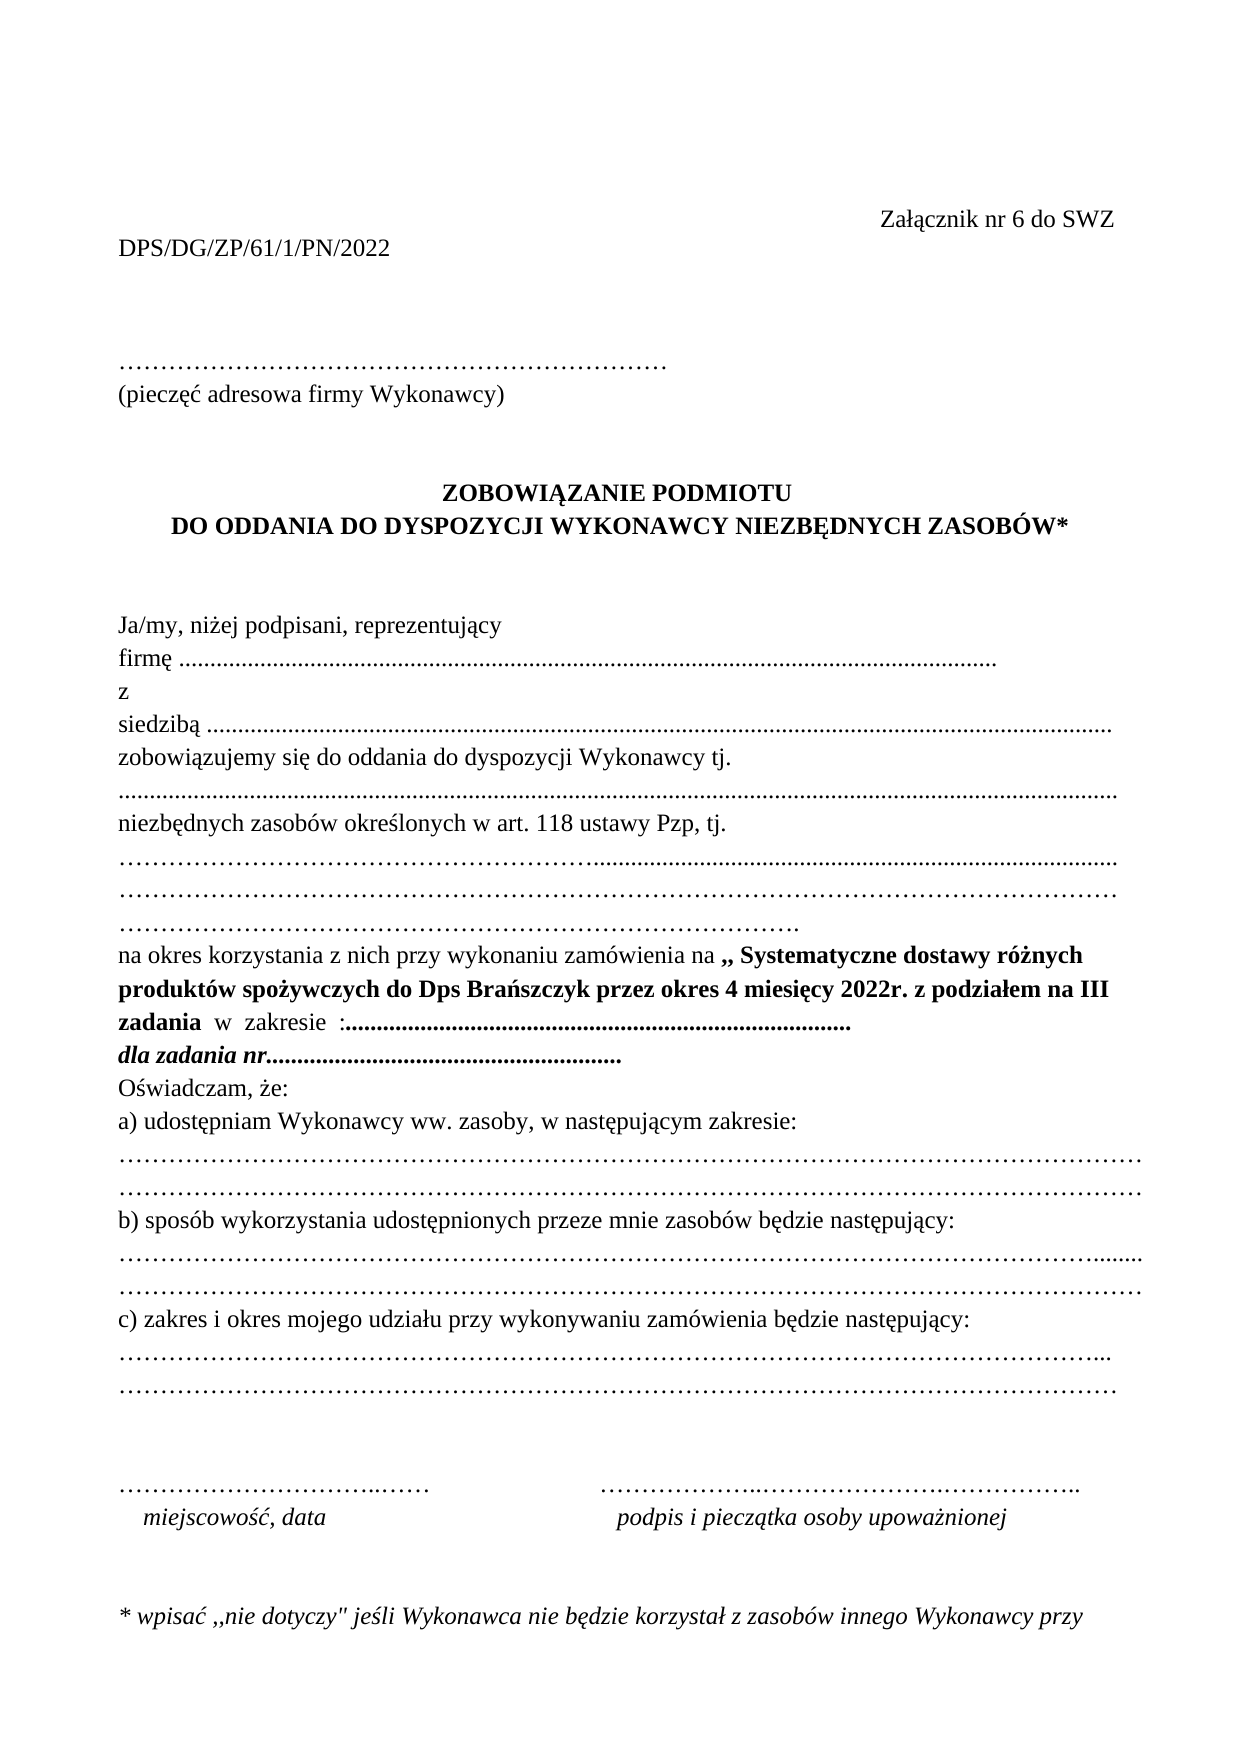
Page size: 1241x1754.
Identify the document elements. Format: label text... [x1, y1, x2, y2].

text …………………………..…… ………………..………………….…………….. [118, 1469, 1122, 1498]
text ………………………………………………………………………………………………………... [118, 1337, 1181, 1366]
text Załącznik nr 6 do SWZ [118, 204, 1114, 233]
text zobowiązujemy się do oddania do dyspozycji Wykonawcy tj. [118, 742, 1122, 771]
text ………………………………………………………………………………………………………........ [118, 1238, 1181, 1267]
text na okres korzystania z nich przy wykonaniu zamówienia na ,, Systematyczne dostawy różnych produktów spożywczych do Dps Brańszczyk przez okres 4 miesięcy 2022r. z podziałem na III zadania w zakresie :................................................................................. [118, 941, 1122, 1035]
text Oświadczam, że: [118, 1073, 1181, 1101]
text dla zadania nr......................................................... [118, 1040, 1122, 1068]
text ………………………………………………………… [118, 346, 1122, 375]
text …………………………………………………………………………………………………………… [118, 1271, 1181, 1299]
text ………………………………………………………………………………………………………… [118, 1370, 1181, 1399]
text a) udostępniam Wykonawcy ww. zasoby, w następującym zakresie: [118, 1106, 1181, 1134]
text …………………………………………………………………………………………………………… [118, 1139, 1181, 1167]
text c) zakres i okres mojego udziału przy wykonywaniu zamówienia będzie następujący: [118, 1304, 1181, 1333]
text b) sposób wykorzystania udostępnionych przeze mnie zasobów będzie następujący: [118, 1205, 1181, 1233]
text (pieczęć adresowa firmy Wykonawcy) [118, 379, 1122, 408]
text Ja/my, niżej podpisani, reprezentujący firmę ................................................................................................................................... [118, 610, 1122, 672]
text …………………………………………………………………………………………………………… [118, 1172, 1181, 1201]
text ZOBOWIĄZANIE PODMIOTU DO ODDANIA DO DYSPOZYCJI WYKONAWCY NIEZBĘDNYCH ZASOBÓW* [118, 478, 1122, 540]
text ................................................................................................................................................................ [118, 776, 1122, 804]
text DPS/DG/ZP/61/1/PN/2022 [118, 233, 1114, 262]
text …………………………………………………....................................................................................…………………………………………………………………………………………………………………………………………………………………………………. [118, 842, 1122, 936]
text * wpisać ,,nie dotyczy" jeśli Wykonawca nie będzie korzystał z zasobów innego Wykonawcy przy [118, 1601, 1122, 1630]
text z siedzibą ................................................................................................................................................. [118, 676, 1122, 738]
text miejscowość, data podpis i pieczątka osoby upoważnionej [118, 1502, 1122, 1531]
text niezbędnych zasobów określonych w art. 118 ustawy Pzp, tj. [118, 808, 1122, 837]
